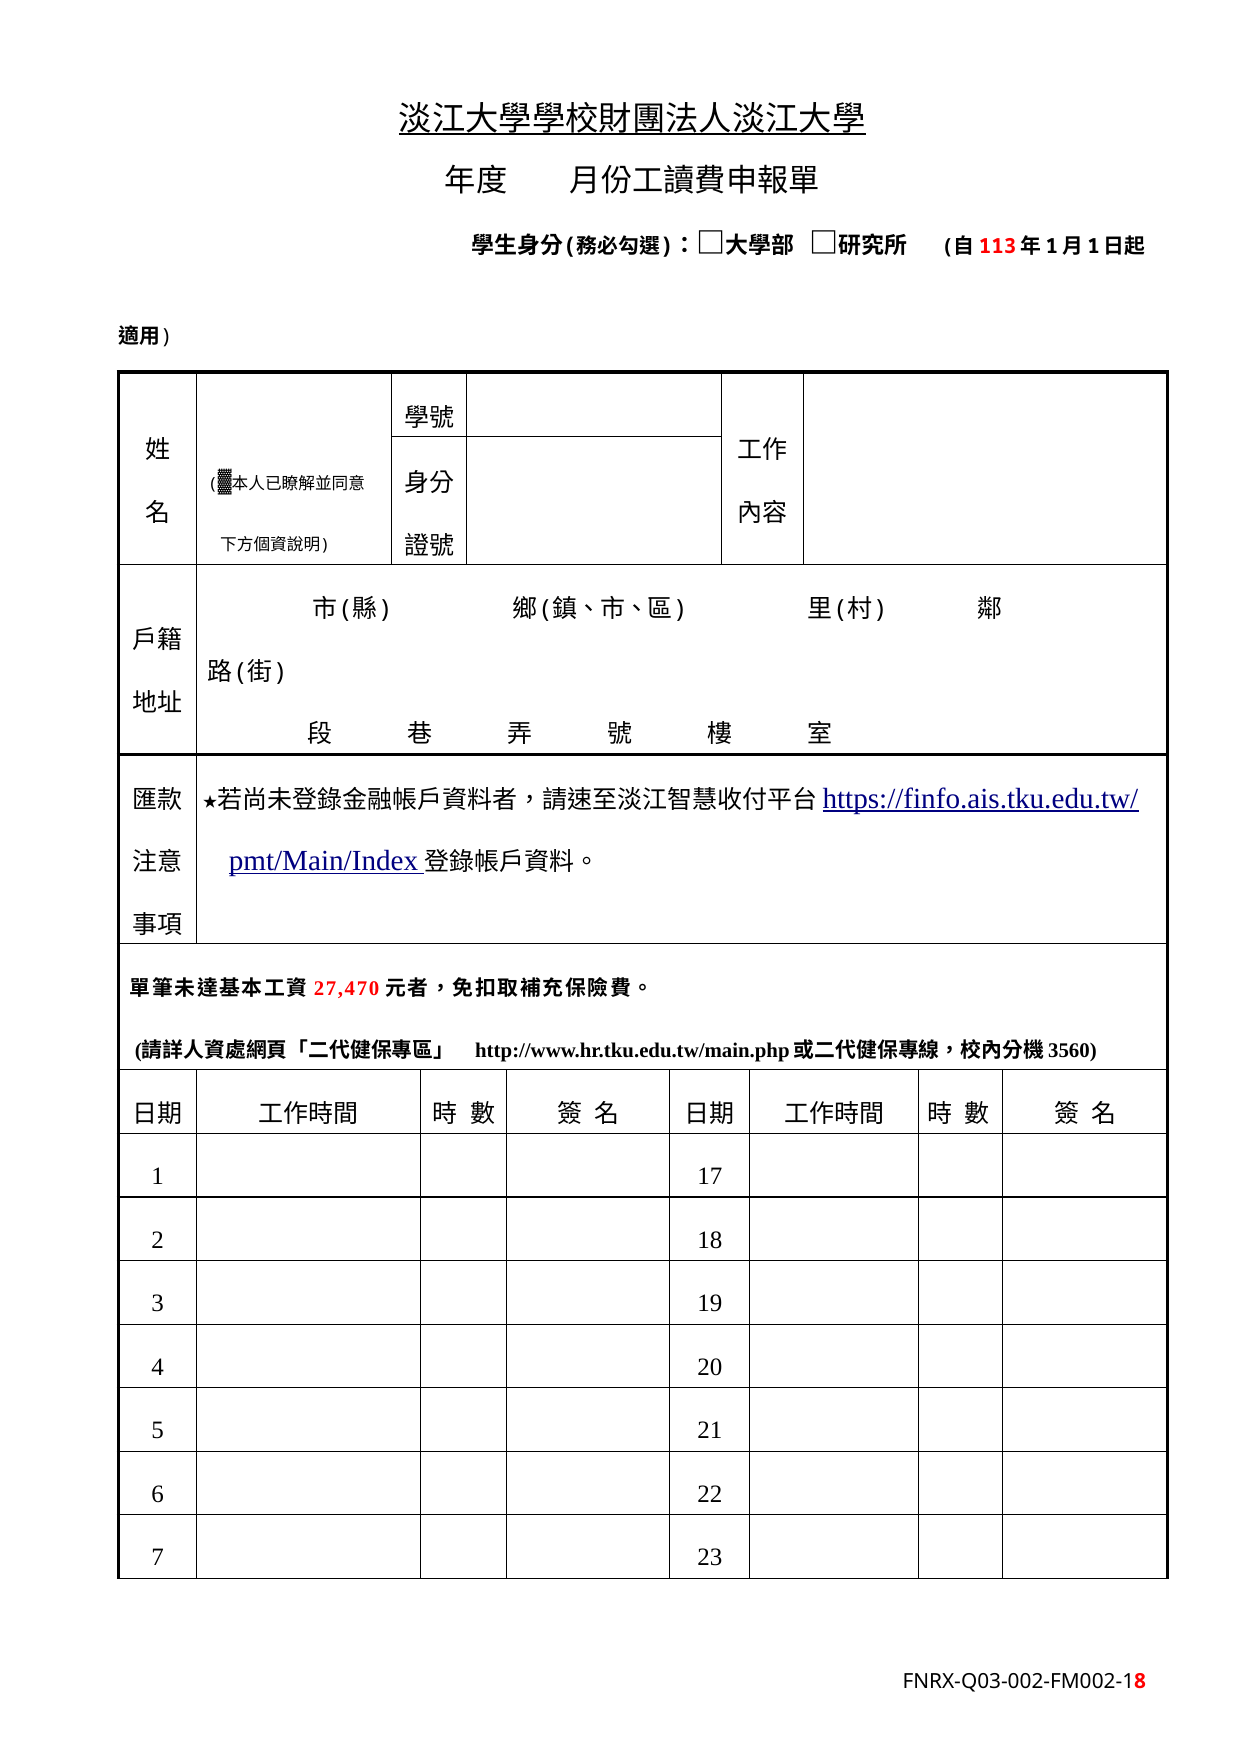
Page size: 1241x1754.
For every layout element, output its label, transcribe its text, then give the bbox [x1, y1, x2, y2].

table_header [467, 374, 721, 436]
table_cell [919, 1452, 1002, 1514]
table_cell [507, 1515, 669, 1578]
table_cell 19 [670, 1261, 749, 1323]
table_cell [197, 1515, 420, 1578]
table_cell [197, 1261, 420, 1323]
table_cell [919, 1325, 1002, 1387]
table_cell 21 [670, 1388, 749, 1451]
table_cell 5 [120, 1388, 196, 1451]
table_cell [421, 1325, 506, 1387]
table_cell 2 [120, 1198, 196, 1260]
table_cell 1 [120, 1134, 196, 1196]
table_cell 時 數 [421, 1070, 506, 1133]
table_cell [507, 1388, 669, 1451]
table_cell 17 [670, 1134, 749, 1196]
table_cell [919, 1261, 1002, 1323]
table_cell [421, 1388, 506, 1451]
table_cell 20 [670, 1325, 749, 1387]
table_cell 日期 [120, 1070, 196, 1133]
table_cell [919, 1198, 1002, 1260]
table_cell [507, 1134, 669, 1196]
table_header (▓本人已瞭解並同意下方個資說明) [197, 374, 391, 564]
table_cell 日期 [670, 1070, 749, 1133]
table_cell 23 [670, 1515, 749, 1578]
table_cell [919, 1515, 1002, 1578]
table_cell [750, 1452, 918, 1514]
table_cell [750, 1388, 918, 1451]
text 學生身分(務必勾選)：□大學部 □研究所 (自113年1月1日起適用) [118, 199, 1146, 355]
table_cell 市(縣) 鄉(鎮、市、區) 里(村) 鄰 路(街) 段 巷 弄 號 樓 室 [197, 565, 1166, 753]
table_cell [197, 1325, 420, 1387]
table_cell [750, 1325, 918, 1387]
table_cell [421, 1198, 506, 1260]
table_cell [1003, 1134, 1166, 1196]
table_cell [1003, 1198, 1166, 1260]
table_cell [750, 1198, 918, 1260]
table_cell 工作時間 [750, 1070, 918, 1133]
table_cell [421, 1134, 506, 1196]
text 淡江大學學校財團法人淡江大學 [118, 74, 1146, 137]
table_cell [421, 1515, 506, 1578]
table_cell 6 [120, 1452, 196, 1514]
table_cell 18 [670, 1198, 749, 1260]
table_cell 22 [670, 1452, 749, 1514]
table_cell [750, 1134, 918, 1196]
table_cell [1003, 1261, 1166, 1323]
table_cell [507, 1198, 669, 1260]
table_cell [197, 1452, 420, 1514]
table_cell [467, 437, 721, 564]
table_cell [1003, 1325, 1166, 1387]
table_cell [919, 1134, 1002, 1196]
table_cell [750, 1515, 918, 1578]
table_header [804, 374, 1166, 564]
table_cell 戶籍地址 [120, 565, 196, 753]
table_cell [197, 1134, 420, 1196]
table_cell ★若尚未登錄金融帳戶資料者，請速至淡江智慧收付平台https://finfo.ais.tku.edu.tw/pmt/Main/Index登錄帳戶資料。 [197, 756, 1166, 943]
text 年度 月份工讀費申報單 [118, 137, 1146, 199]
table_cell 單筆未達基本工資27,470元者，免扣取補充保險費。 (請詳人資處網頁「二代健保專區」 http://www.hr.tku.edu.tw/main.php或二代健保專線，校內分機3560) [120, 944, 1166, 1069]
table_cell 身分證號 [392, 437, 466, 564]
table_cell 4 [120, 1325, 196, 1387]
table_cell [507, 1261, 669, 1323]
table_cell [421, 1261, 506, 1323]
table_cell [507, 1452, 669, 1514]
table_cell [1003, 1388, 1166, 1451]
table_cell 簽 名 [1003, 1070, 1166, 1133]
table_cell [1003, 1515, 1166, 1578]
table_cell 3 [120, 1261, 196, 1323]
table_cell 匯款注意事項 [120, 756, 196, 943]
table_header 學號 [392, 374, 466, 436]
table_cell 時 數 [919, 1070, 1002, 1133]
table_cell [919, 1388, 1002, 1451]
table_cell [421, 1452, 506, 1514]
table_cell 簽 名 [507, 1070, 669, 1133]
table_cell [197, 1388, 420, 1451]
table_cell [507, 1325, 669, 1387]
table_cell [750, 1261, 918, 1323]
table_header 姓 名 [120, 374, 196, 564]
table_header 工作 內容 [722, 374, 803, 564]
table_cell 工作時間 [197, 1070, 420, 1133]
table_cell [1003, 1452, 1166, 1514]
table_cell 7 [120, 1515, 196, 1578]
table_cell [197, 1198, 420, 1260]
